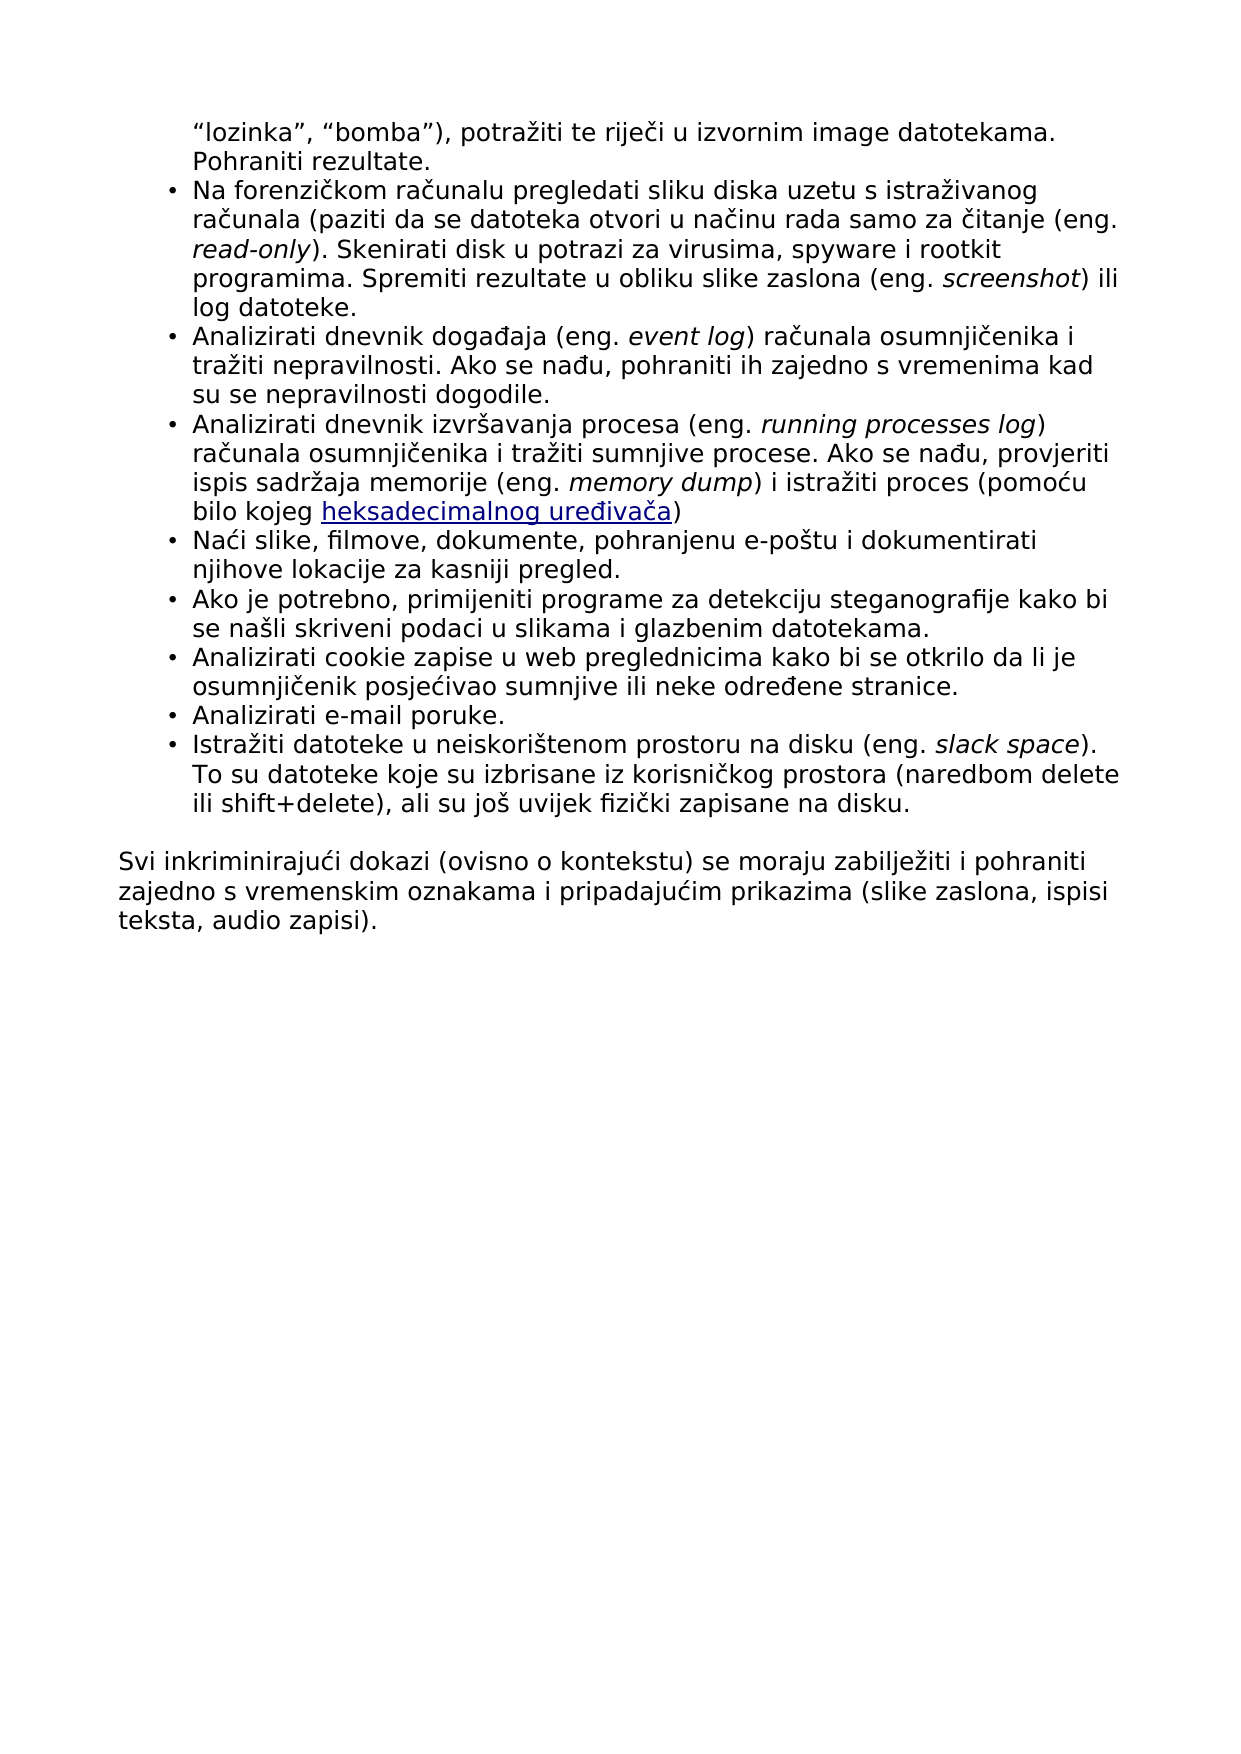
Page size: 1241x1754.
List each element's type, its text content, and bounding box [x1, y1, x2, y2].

list Ako je potrebno, primijeniti programe za detekciju steganografije kako bi se našli skriveni podaci u slikama i glazbenim datotekama. [177, 585, 1122, 643]
list “lozinka”, “bomba”), potražiti te riječi u izvornim image datotekama. Pohraniti rezultate. [177, 118, 1122, 176]
list Na forenzičkom računalu pregledati sliku diska uzetu s istraživanog računala (paziti da se datoteka otvori u načinu rada samo za čitanje (eng. read-only). Skenirati disk u potrazi za virusima, spyware i rootkit programima. Spremiti rezultate u obliku slike zaslona (eng. screenshot) ili log datoteke. [177, 176, 1122, 322]
list Analizirati e-mail poruke. [177, 701, 1122, 731]
list Analizirati dnevnik izvršavanja procesa (eng. running processes log) računala osumnjičenika i tražiti sumnjive procese. Ako se nađu, provjeriti ispis sadržaja memorije (eng. memory dump) i istražiti proces (pomoću bilo kojeg heksadecimalnog uređivača) [177, 410, 1122, 526]
list Analizirati dnevnik događaja (eng. event log) računala osumnjičenika i tražiti nepravilnosti. Ako se nađu, pohraniti ih zajedno s vremenima kad su se nepravilnosti dogodile. [177, 322, 1122, 410]
text Svi inkriminirajući dokazi (ovisno o kontekstu) se moraju zabilježiti i pohraniti zajedno s vremenskim oznakama i pripadajućim prikazima (slike zaslona, ispisi teksta, audio zapisi). [118, 848, 1122, 935]
list Istražiti datoteke u neiskorištenom prostoru na disku (eng. slack space). To su datoteke koje su izbrisane iz korisničkog prostora (naredbom delete ili shift+delete), ali su još uvijek fizički zapisane na disku. [177, 731, 1122, 818]
list Analizirati cookie zapise u web preglednicima kako bi se otkrilo da li je osumnjičenik posjećivao sumnjive ili neke određene stranice. [177, 643, 1122, 701]
list Naći slike, filmove, dokumente, pohranjenu e-poštu i dokumentirati njihove lokacije za kasniji pregled. [177, 526, 1122, 585]
